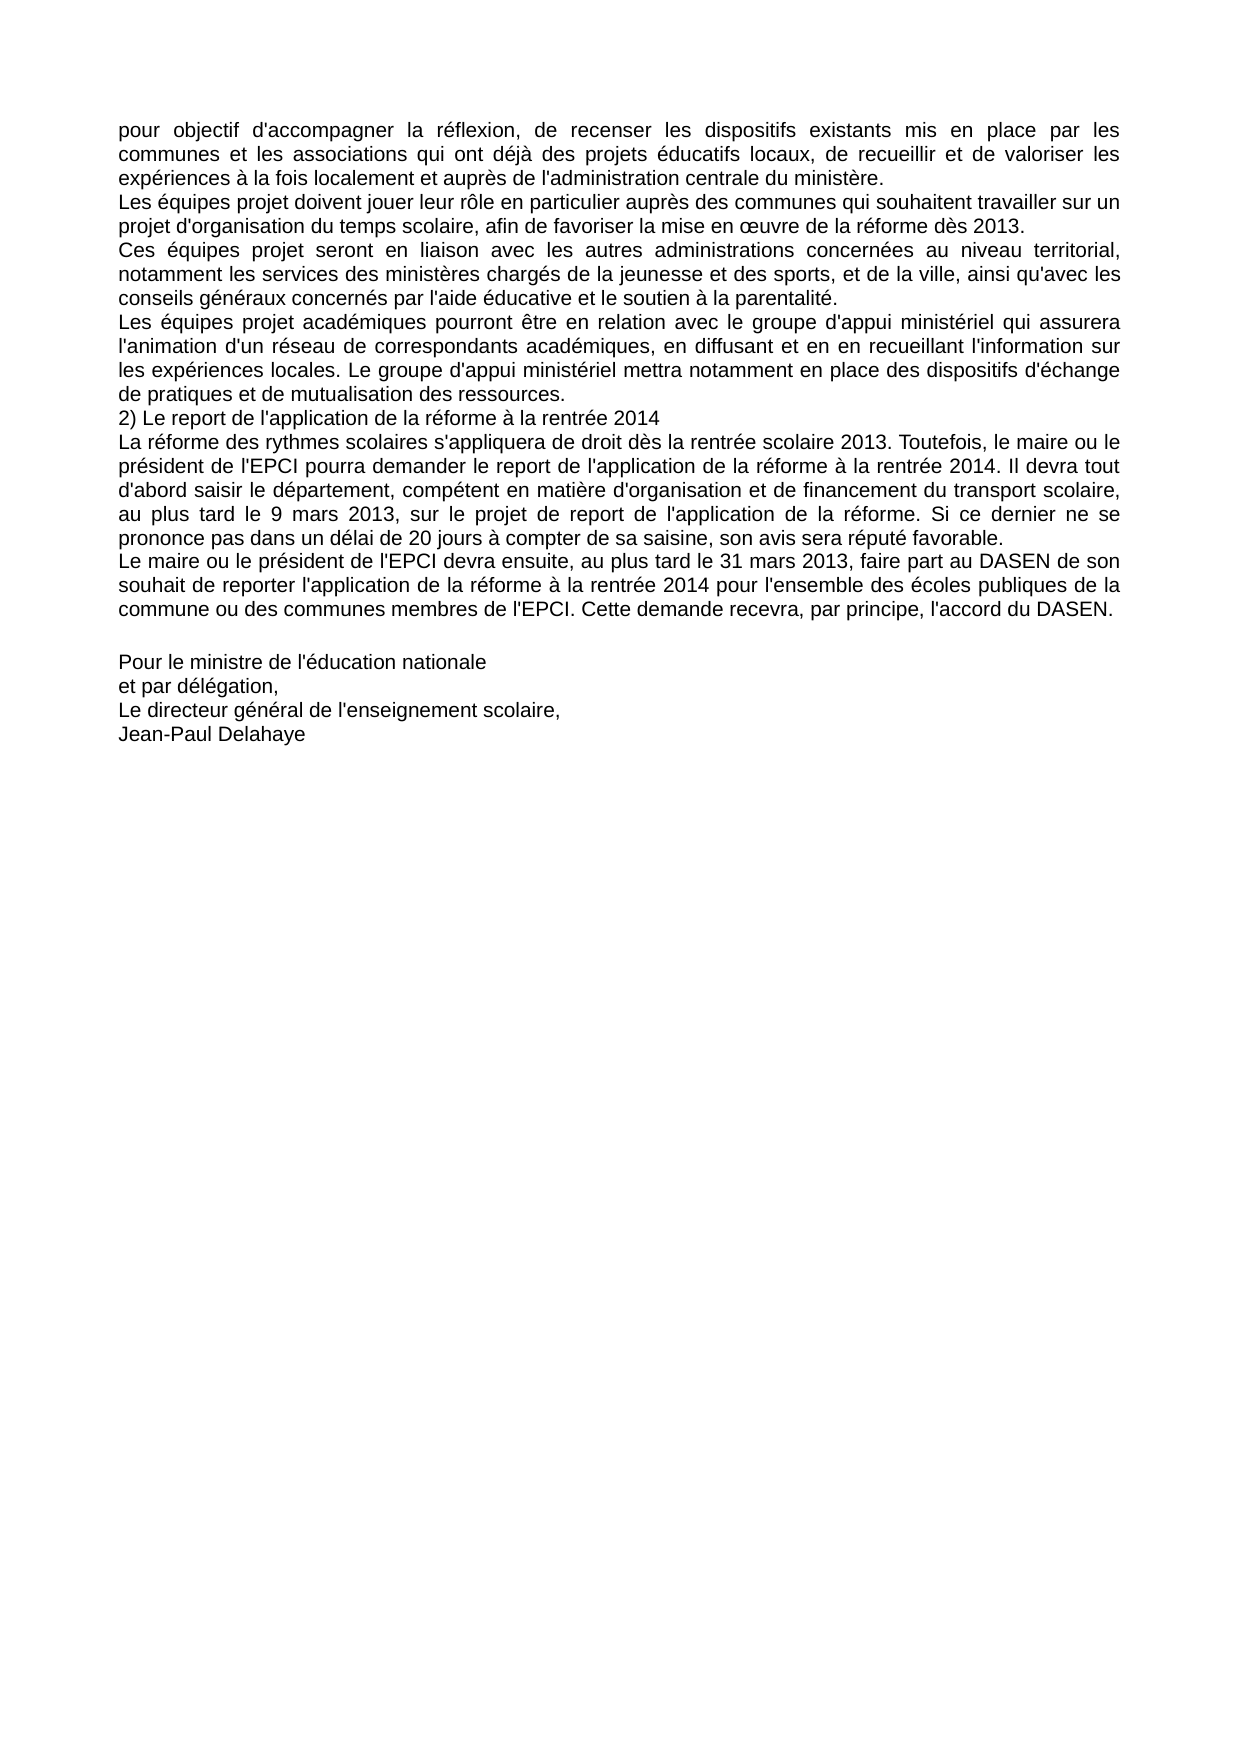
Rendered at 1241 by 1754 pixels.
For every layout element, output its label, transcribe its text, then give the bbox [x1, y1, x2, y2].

text Le maire ou le président de l'EPCI devra ensuite, au plus tard le 31 mars 2013, faire part au DASEN de son souhait de reporter l'application de la réforme à la rentrée 2014 pour l'ensemble des écoles publiques de la commune ou des communes membres de l'EPCI. Cette demande recevra, par principe, l'accord du DASEN. [118, 549, 1122, 621]
text Les équipes projet doivent jouer leur rôle en particulier auprès des communes qui souhaitent travailler sur un projet d'organisation du temps scolaire, afin de favoriser la mise en œuvre de la réforme dès 2013. [118, 190, 1122, 238]
text Les équipes projet académiques pourront être en relation avec le groupe d'appui ministériel qui assurera l'animation d'un réseau de correspondants académiques, en diffusant et en en recueillant l'information sur les expériences locales. Le groupe d'appui ministériel mettra notamment en place des dispositifs d'échange de pratiques et de mutualisation des ressources. [118, 310, 1122, 406]
text Pour le ministre de l'éducation nationale et par délégation, Le directeur général de l'enseignement scolaire, Jean-Paul Delahaye [118, 650, 1122, 746]
text La réforme des rythmes scolaires s'appliquera de droit dès la rentrée scolaire 2013. Toutefois, le maire ou le président de l'EPCI pourra demander le report de l'application de la réforme à la rentrée 2014. Il devra tout d'abord saisir le département, compétent en matière d'organisation et de financement du transport scolaire, au plus tard le 9 mars 2013, sur le projet de report de l'application de la réforme. Si ce dernier ne se prononce pas dans un délai de 20 jours à compter de sa saisine, son avis sera réputé favorable. [118, 429, 1122, 549]
text 2) Le report de l'application de la réforme à la rentrée 2014 [118, 406, 1122, 429]
text Ces équipes projet seront en liaison avec les autres administrations concernées au niveau territorial, notamment les services des ministères chargés de la jeunesse et des sports, et de la ville, ainsi qu'avec les conseils généraux concernés par l'aide éducative et le soutien à la parentalité. [118, 238, 1122, 310]
text pour objectif d'accompagner la réflexion, de recenser les dispositifs existants mis en place par les communes et les associations qui ont déjà des projets éducatifs locaux, de recueillir et de valoriser les expériences à la fois localement et auprès de l'administration centrale du ministère. [118, 118, 1122, 190]
